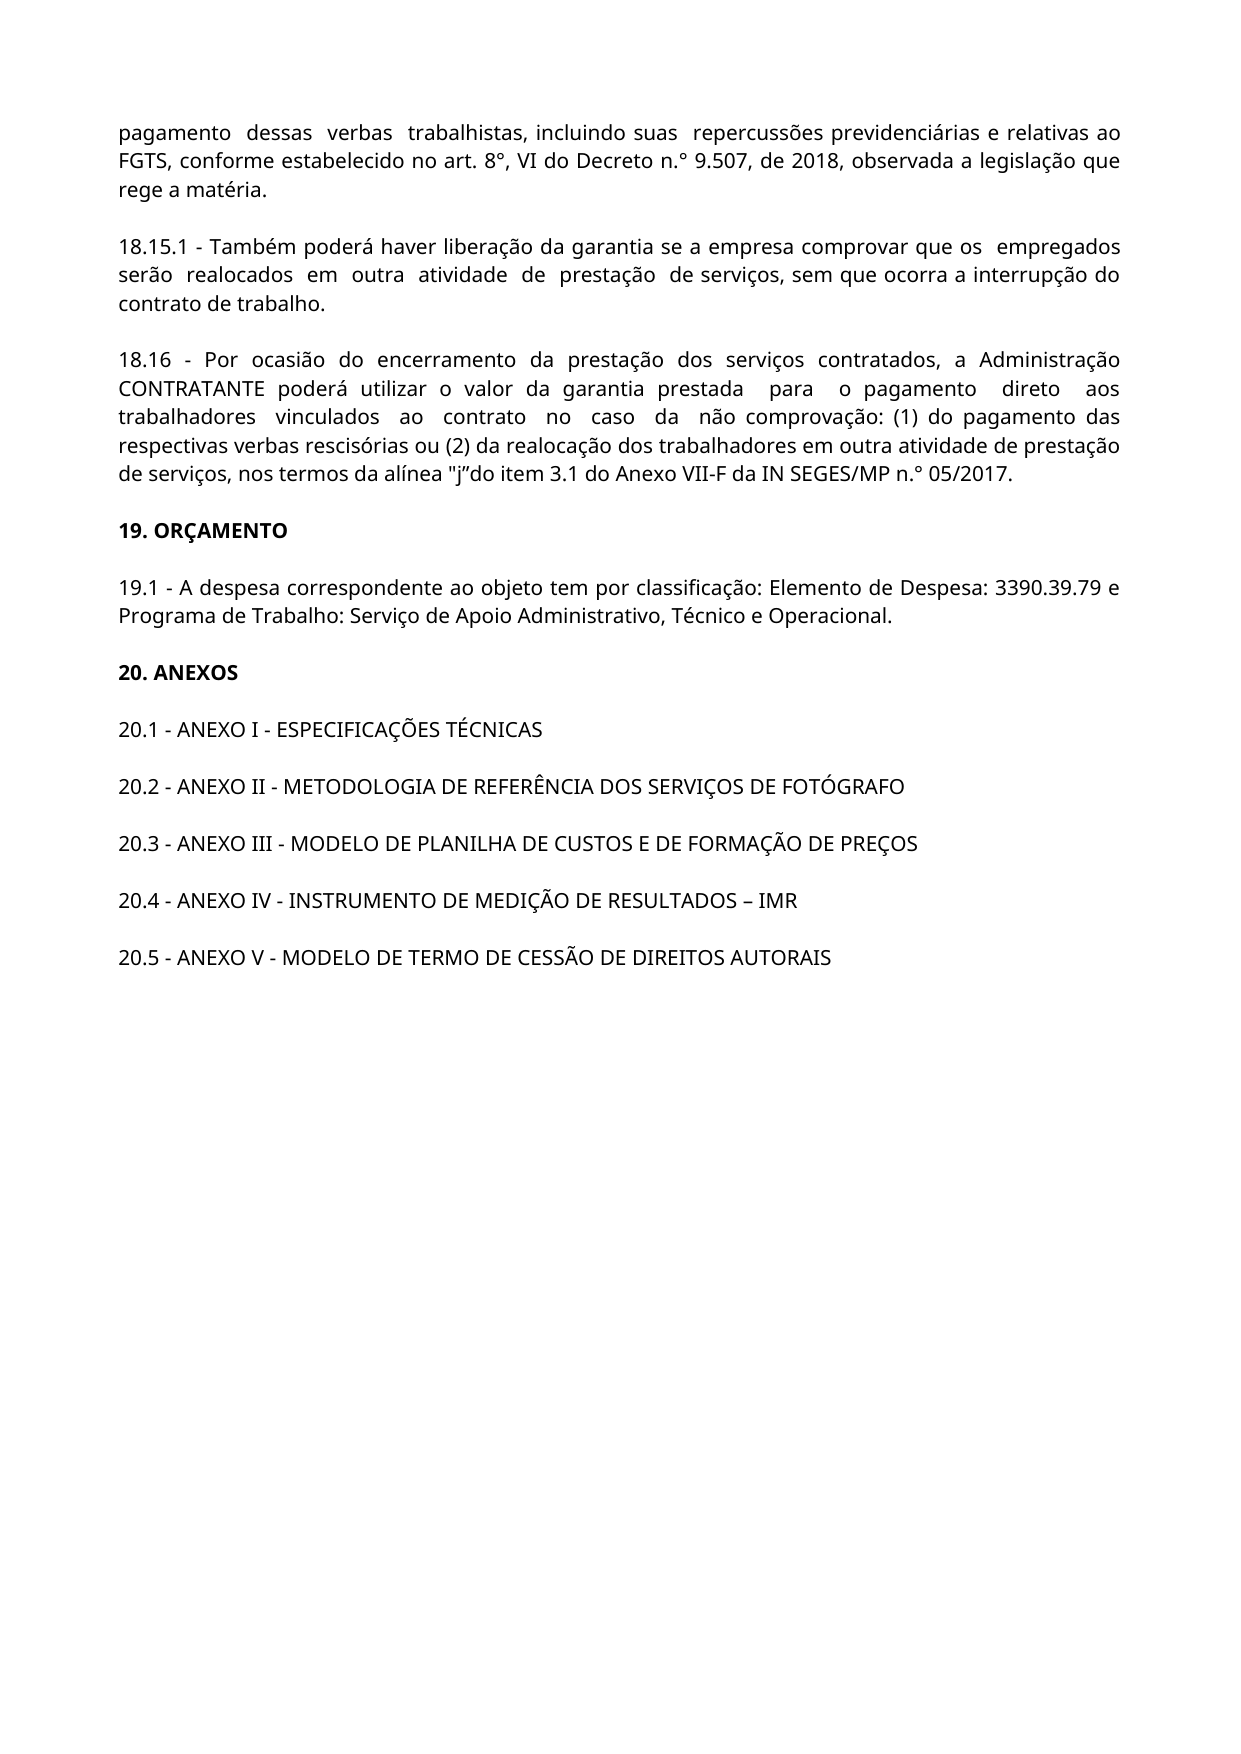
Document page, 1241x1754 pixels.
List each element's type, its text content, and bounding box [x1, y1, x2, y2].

text 19. ORÇAMENTO [118, 516, 1122, 545]
text 18.16 - Por ocasião do encerramento da prestação dos serviços contratados, a Administração CONTRATANTE poderá utilizar o valor da garantia prestada para o pagamento direto aos trabalhadores vinculados ao contrato no caso da não comprovação: (1) do pagamento das respectivas verbas rescisórias ou (2) da realocação dos trabalhadores em outra atividade de prestação de serviços, nos termos da alínea "j”do item 3.1 do Anexo VII-F da IN SEGES/MP n.° 05/2017. [118, 346, 1122, 488]
text 19.1 - A despesa correspondente ao objeto tem por classificação: Elemento de Despesa: 3390.39.79 e Programa de Trabalho: Serviço de Apoio Administrativo, Técnico e Operacional. [118, 573, 1122, 630]
text 20.5 - ANEXO V - MODELO DE TERMO DE CESSÃO DE DIREITOS AUTORAIS [118, 943, 1122, 971]
text 18.15.1 - Também poderá haver liberação da garantia se a empresa comprovar que os empregados serão realocados em outra atividade de prestação de serviços, sem que ocorra a interrupção do contrato de trabalho. [118, 232, 1122, 317]
text 20. ANEXOS [118, 658, 1122, 687]
text 20.1 - ANEXO I - ESPECIFICAÇÕES TÉCNICAS [118, 715, 1122, 744]
text pagamento dessas verbas trabalhistas, incluindo suas repercussões previdenciárias e relativas ao FGTS, conforme estabelecido no art. 8°, VI do Decreto n.° 9.507, de 2018, observada a legislação que rege a matéria. [118, 118, 1122, 203]
text 20.4 - ANEXO IV - INSTRUMENTO DE MEDIÇÃO DE RESULTADOS – IMR [118, 886, 1122, 914]
text 20.2 - ANEXO II - METODOLOGIA DE REFERÊNCIA DOS SERVIÇOS DE FOTÓGRAFO [118, 772, 1122, 801]
text 20.3 - ANEXO III - MODELO DE PLANILHA DE CUSTOS E DE FORMAÇÃO DE PREÇOS [118, 829, 1122, 857]
